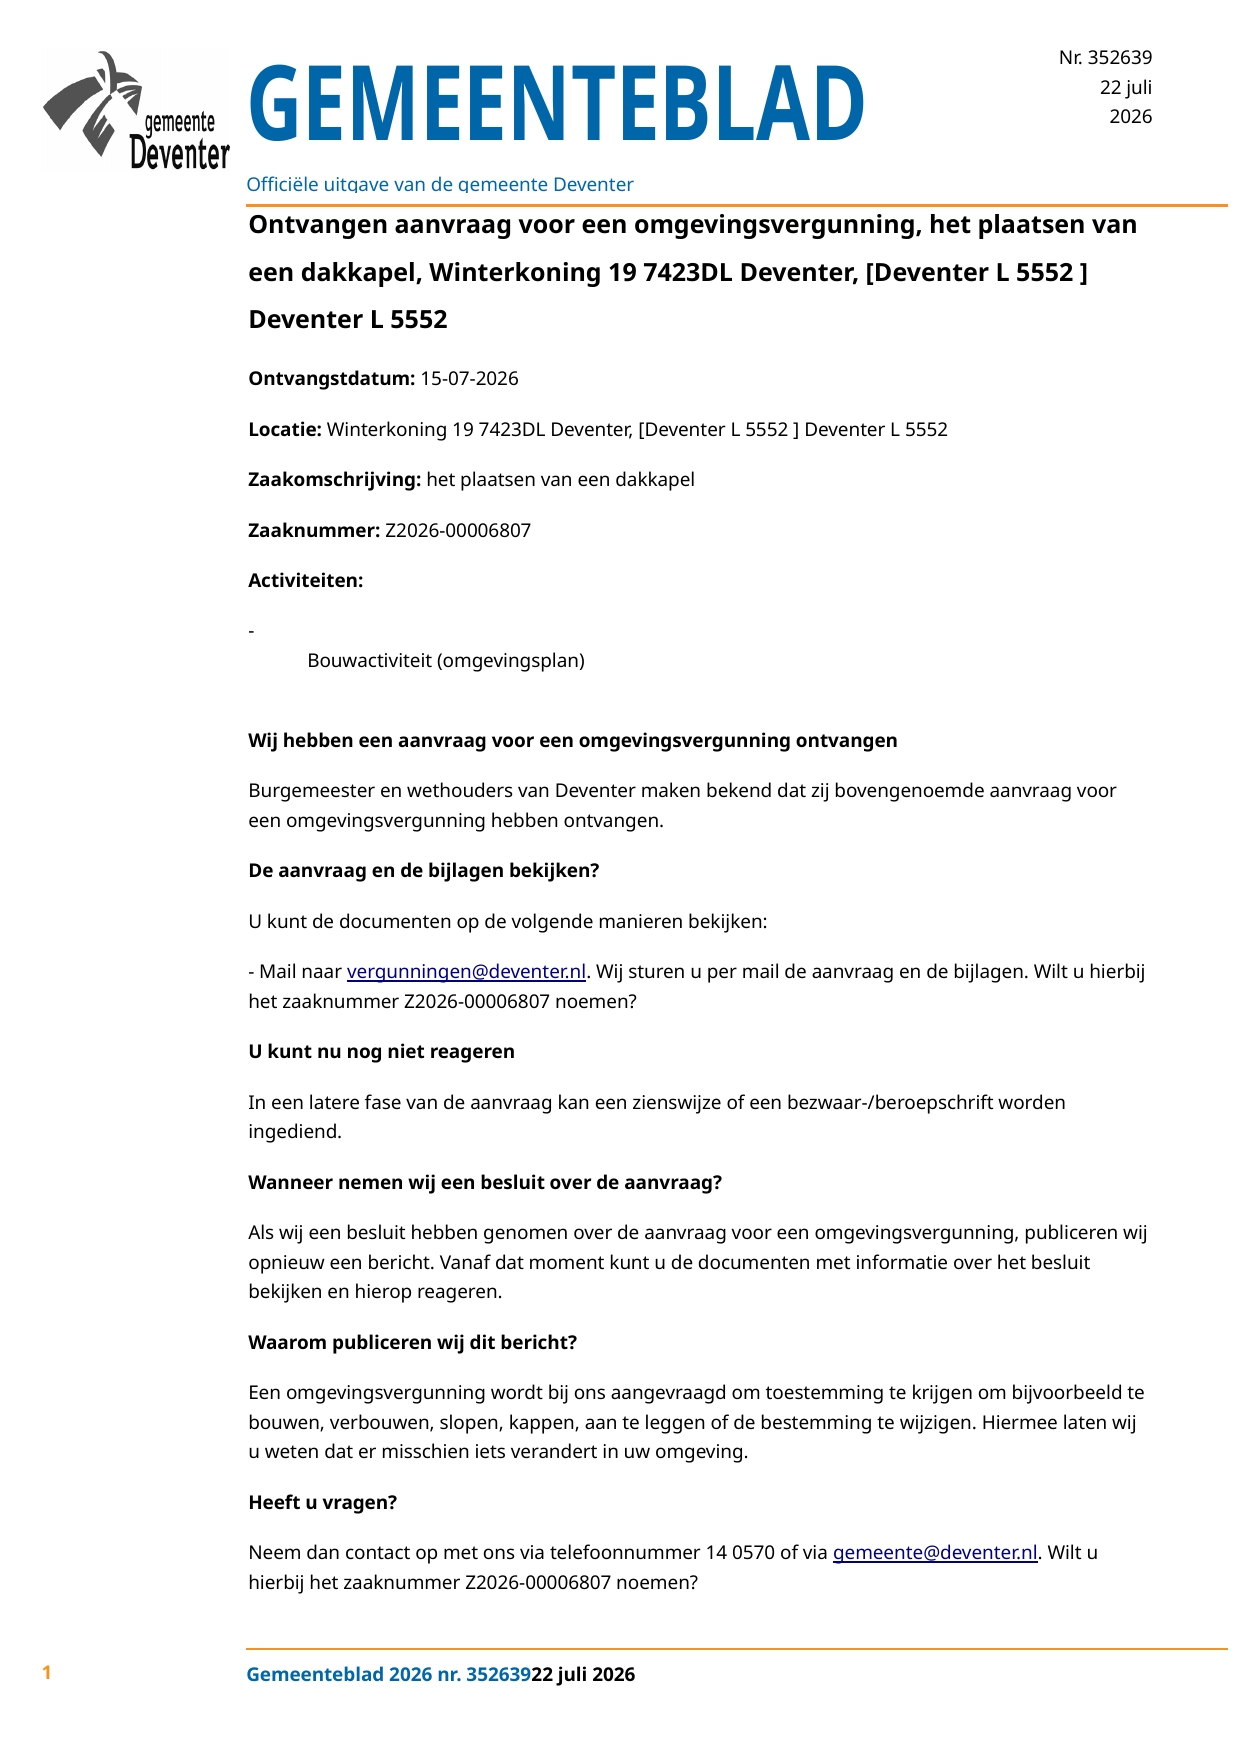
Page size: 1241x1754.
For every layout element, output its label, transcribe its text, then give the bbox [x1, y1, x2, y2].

text Zaaknummer: Z2026-00006807 [248, 517, 1152, 542]
text Ontvangstdatum: 15-07-2026 [248, 366, 1152, 391]
text Neem dan contact op met ons via telefoonnummer 14 0570 of via gemeente@deventer.nl. Wilt u hierbij het zaaknummer Z2026-00006807 noemen? [248, 1539, 1152, 1594]
text U kunt de documenten op de volgende manieren bekijken: [248, 908, 1152, 934]
text Zaakomschrijving: het plaatsen van een dakkapel [248, 466, 1152, 492]
text De aanvraag en de bijlagen bekijken? [248, 858, 1152, 883]
text Burgemeester en wethouders van Deventer maken bekend dat zij bovengenoemde aanvraag voor een omgevingsvergunning hebben ontvangen. [248, 778, 1152, 833]
text In een latere fase van de aanvraag kan een zienswijze of een bezwaar-/beroepschrift worden ingediend. [248, 1089, 1152, 1144]
list Bouwactiviteit (omgevingsplan) [248, 647, 1152, 673]
text U kunt nu nog niet reageren [248, 1038, 1152, 1064]
text Locatie: Winterkoning 19 7423DL Deventer, [Deventer L 5552 ] Deventer L 5552 [248, 416, 1152, 442]
text Waarom publiceren wij dit bericht? [248, 1329, 1152, 1354]
text Ontvangen aanvraag voor een omgevingsvergunning, het plaatsen van een dakkapel, Winterkoning 19 7423DL Deventer, [Deventer L 5552 ] Deventer L 5552 [248, 207, 1152, 336]
text Wanneer nemen wij een besluit over de aanvraag? [248, 1169, 1152, 1194]
picture [41, 47, 231, 172]
text Een omgevingsvergunning wordt bij ons aangevraagd om toestemming te krijgen om bijvoorbeeld te bouwen, verbouwen, slopen, kappen, aan te leggen of de bestemming te wijzigen. Hiermee laten wij u weten dat er misschien iets verandert in uw omgeving. [248, 1379, 1152, 1464]
text - Mail naar vergunningen@deventer.nl. Wij sturen u per mail de aanvraag en de bijlagen. Wilt u hierbij het zaaknummer Z2026-00006807 noemen? [248, 958, 1152, 1014]
text Activiteiten: [248, 567, 1152, 593]
text Wij hebben een aanvraag voor een omgevingsvergunning ontvangen [248, 727, 1152, 753]
text Heeft u vragen? [248, 1489, 1152, 1514]
text Als wij een besluit hebben genomen over de aanvraag voor een omgevingsvergunning, publiceren wij opnieuw een bericht. Vanaf dat moment kunt u de documenten met informatie over het besluit bekijken en hierop reageren. [248, 1219, 1152, 1304]
